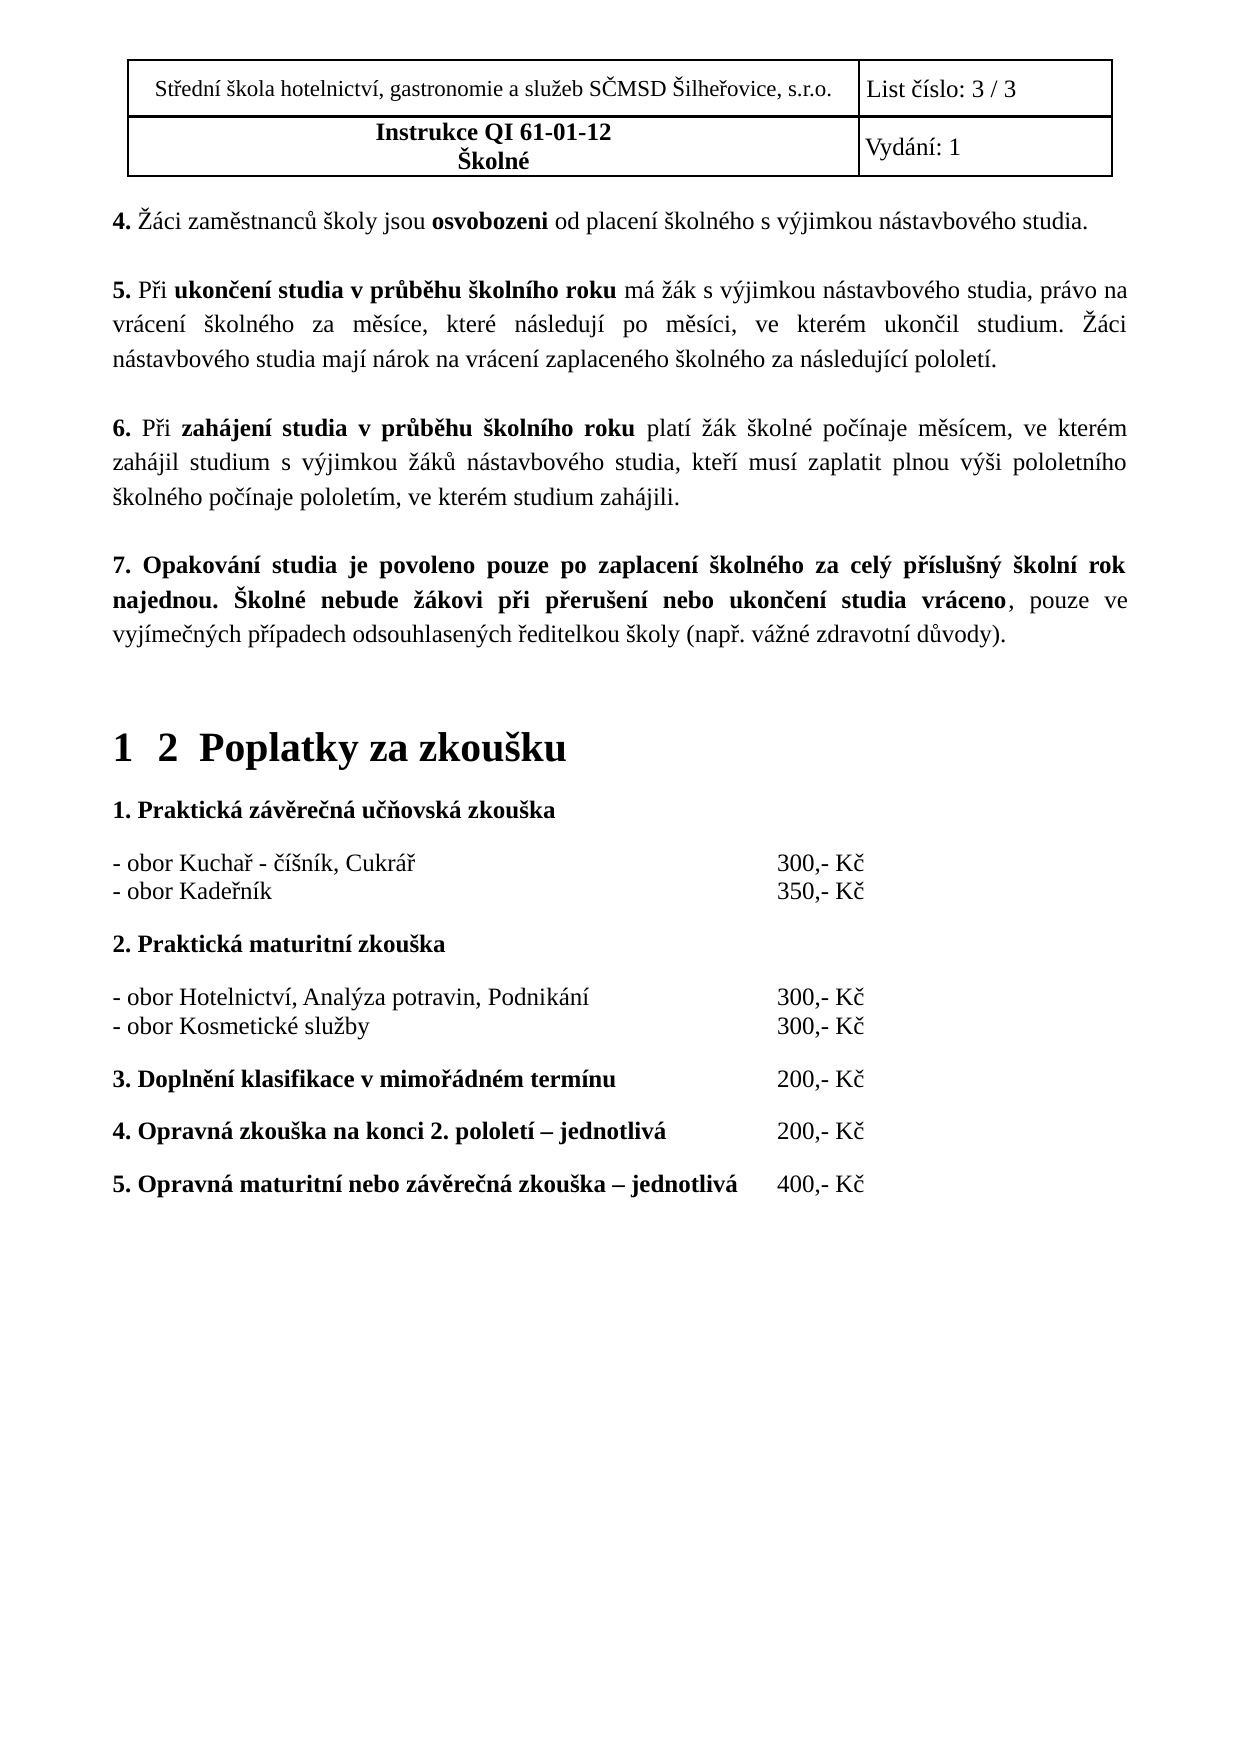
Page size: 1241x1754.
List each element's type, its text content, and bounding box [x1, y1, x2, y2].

text 4. Opravná zkouška na konci 2. pololetí – jednotlivá 200,- Kč [112, 1116, 1128, 1145]
text 6. Při zahájení studia v průběhu školního roku platí žák školné počínaje měsícem, ve kterém zahájil studium s výjimkou žáků nástavbového studia, kteří musí zaplatit plnou výši pololetního školného počínaje pololetím, ve kterém studium zahájili. [112, 413, 1128, 510]
text - obor Kosmetické služby 300,- Kč [112, 1011, 1128, 1039]
text 5. Opravná maturitní nebo závěrečná zkouška – jednotlivá 400,- Kč [112, 1169, 1128, 1198]
text - obor Hotelnictví, Analýza potravin, Podnikání 300,- Kč [112, 982, 1128, 1011]
text - obor Kuchař - číšník, Cukrář 300,- Kč [112, 848, 1128, 876]
text 4. Žáci zaměstnanců školy jsou osvobozeni od placení školného s výjimkou nástavbového studia. [112, 206, 1128, 234]
text 2. Praktická maturitní zkouška [112, 929, 1128, 958]
text 7. Opakování studia je povoleno pouze po zaplacení školného za celý příslušný školní rok najednou. Školné nebude žákovi při přerušení nebo ukončení studia vráceno, pouze ve vyjímečných případech odsouhlasených ředitelkou školy (např. vážné zdravotní důvody). [112, 551, 1128, 648]
text 1. Praktická závěrečná učňovská zkouška [112, 795, 1128, 824]
text - obor Kadeřník 350,- Kč [112, 876, 1128, 905]
text 3. Doplnění klasifikace v mimořádném termínu 200,- Kč [112, 1064, 1128, 1092]
subtitle 2 Poplatky za zkoušku [112, 723, 1128, 771]
text 5. Při ukončení studia v průběhu školního roku má žák s výjimkou nástavbového studia, právo na vrácení školného za měsíce, které následují po měsíci, ve kterém ukončil studium. Žáci nástavbového studia mají nárok na vrácení zaplaceného školného za následující pololetí. [112, 275, 1128, 372]
